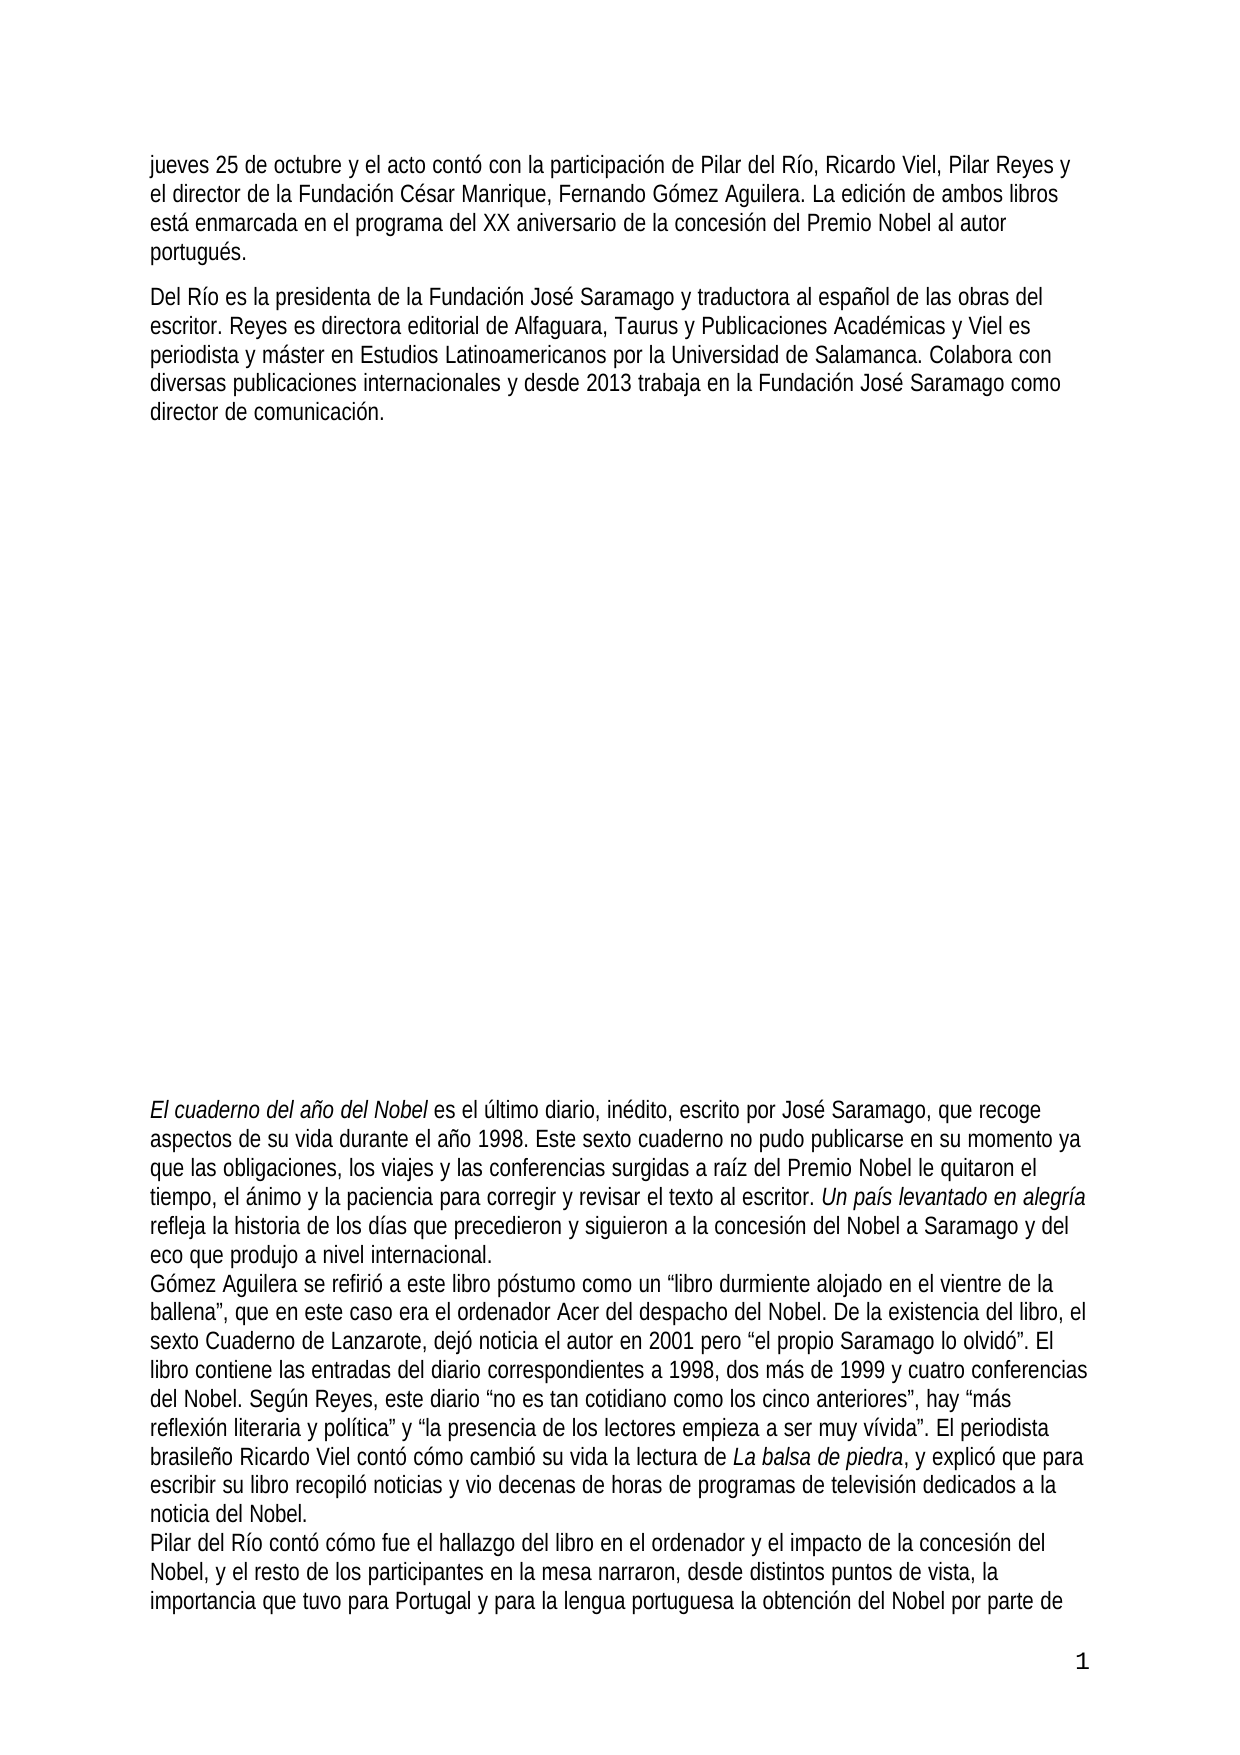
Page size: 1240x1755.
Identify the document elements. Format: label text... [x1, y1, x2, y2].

text El cuaderno del año del Nobel es el último diario, inédito, escrito por José Saramago, que recoge aspectos de su vida durante el año 1998. Este sexto cuaderno no pudo publicarse en su momento ya que las obligaciones, los viajes y las conferencias surgidas a raíz del Premio Nobel le quitaron el tiempo, el ánimo y la paciencia para corregir y revisar el texto al escritor. Un país levantado en alegría refleja la historia de los días que precedieron y siguieron a la concesión del Nobel a Saramago y del eco que produjo a nivel internacional. [150, 1095, 1090, 1268]
text jueves 25 de octubre y el acto contó con la participación de Pilar del Río, Ricardo Viel, Pilar Reyes y el director de la Fundación César Manrique, Fernando Gómez Aguilera. La edición de ambos libros está enmarcada en el programa del XX aniversario de la concesión del Premio Nobel al autor portugués. [150, 150, 1090, 265]
text Gómez Aguilera se refirió a este libro póstumo como un “libro durmiente alojado en el vientre de la ballena”, que en este caso era el ordenador Acer del despacho del Nobel. De la existencia del libro, el sexto Cuaderno de Lanzarote, dejó noticia el autor en 2001 pero “el propio Saramago lo olvidó”. El libro contiene las entradas del diario correspondientes a 1998, dos más de 1999 y cuatro conferencias del Nobel. Según Reyes, este diario “no es tan cotidiano como los cinco anteriores”, hay “más reflexión literaria y política” y “la presencia de los lectores empieza a ser muy vívida”. El periodista brasileño Ricardo Viel contó cómo cambió su vida la lectura de La balsa de piedra, y explicó que para escribir su libro recopiló noticias y vio decenas de horas de programas de televisión dedicados a la noticia del Nobel. [150, 1268, 1090, 1528]
text Pilar del Río contó cómo fue el hallazgo del libro en el ordenador y el impacto de la concesión del Nobel, y el resto de los participantes en la mesa narraron, desde distintos puntos de vista, la importancia que tuvo para Portugal y para la lengua portuguesa la obtención del Nobel por parte de [150, 1528, 1090, 1615]
text Del Río es la presidenta de la Fundación José Saramago y traductora al español de las obras del escritor. Reyes es directora editorial de Alfaguara, Taurus y Publicaciones Académicas y Viel es periodista y máster en Estudios Latinoamericanos por la Universidad de Salamanca. Colabora con diversas publicaciones internacionales y desde 2013 trabaja en la Fundación José Saramago como director de comunicación. [150, 282, 1090, 426]
